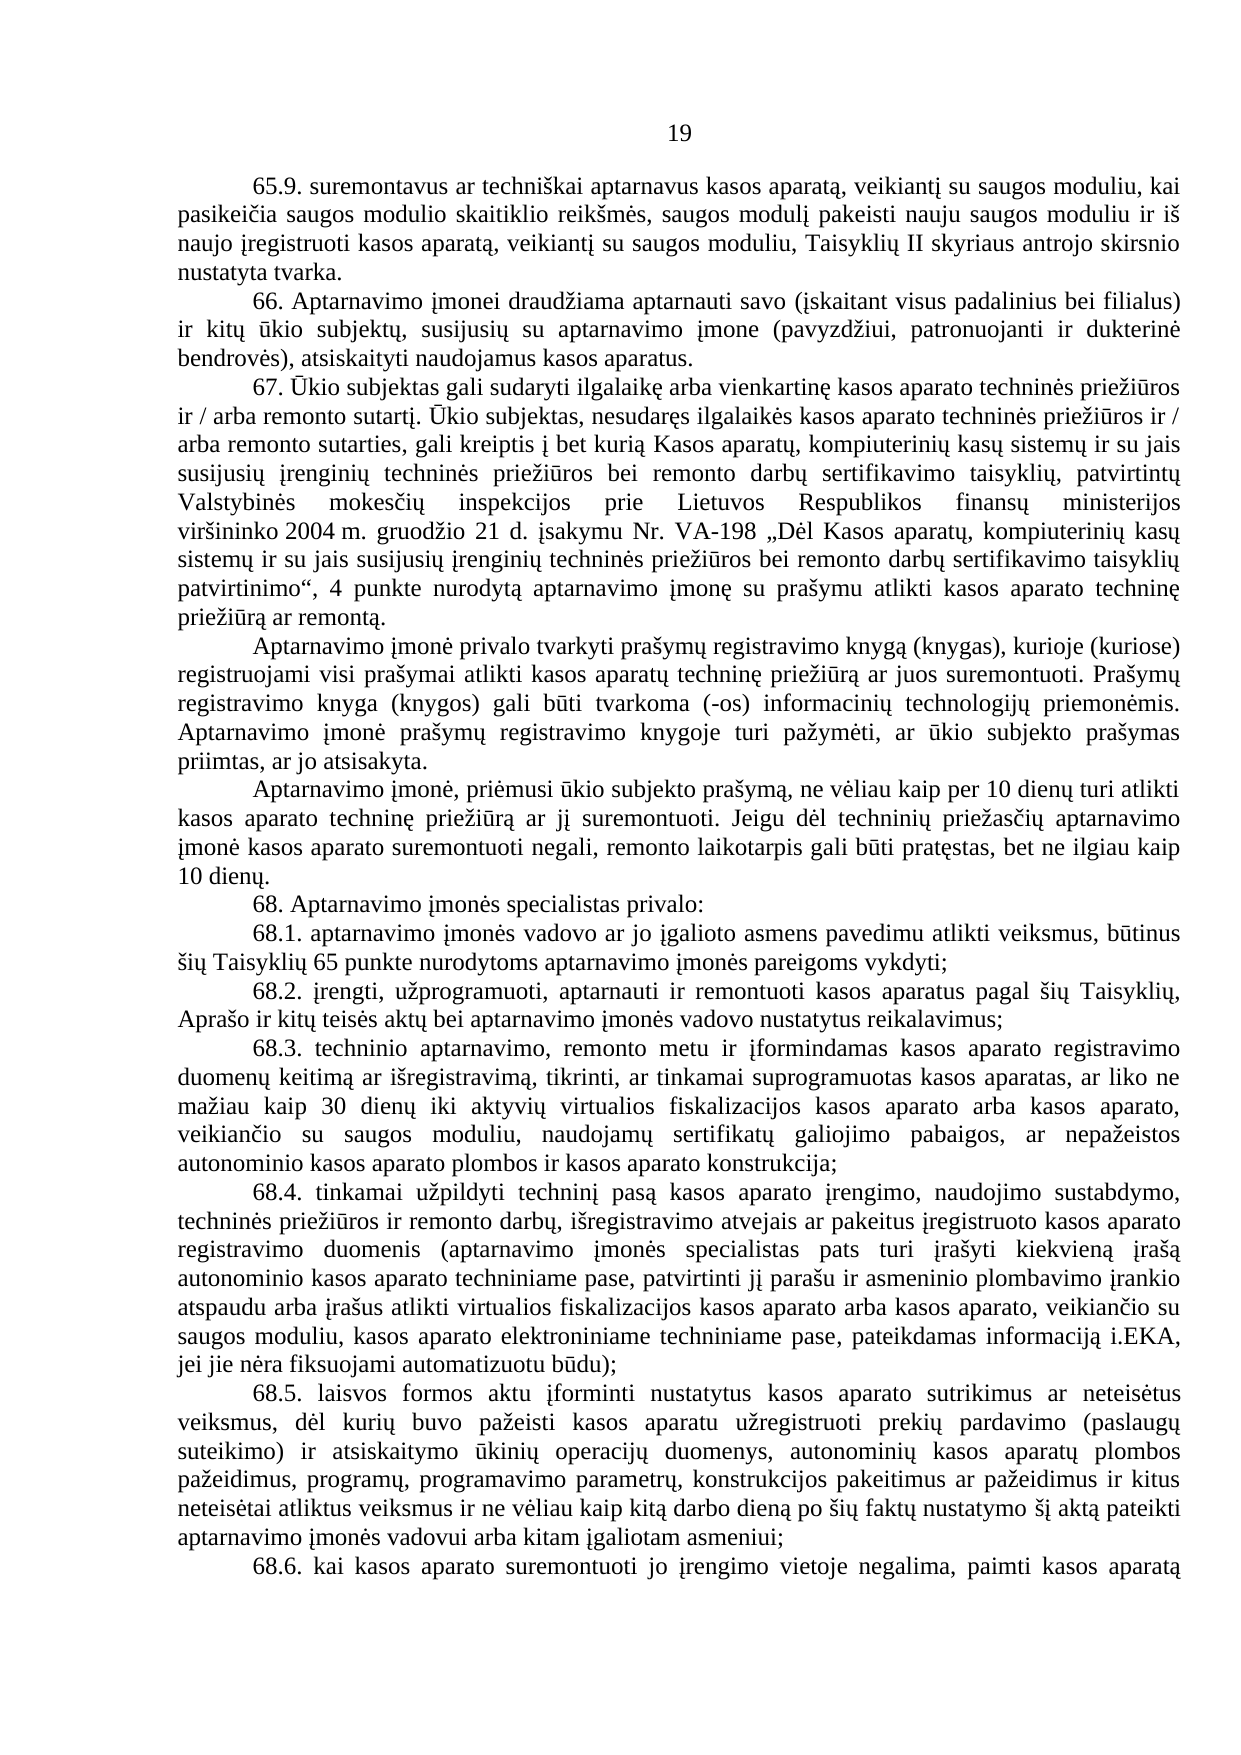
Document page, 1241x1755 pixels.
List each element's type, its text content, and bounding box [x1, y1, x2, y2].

text 66. Aptarnavimo įmonei draudžiama aptarnauti savo (įskaitant visus padalinius bei filialus) ir kitų ūkio subjektų, susijusių su aptarnavimo įmone (pavyzdžiui, patronuojanti ir dukterinė bendrovės), atsiskaityti naudojamus kasos aparatus. [177, 286, 1181, 372]
text 67. Ūkio subjektas gali sudaryti ilgalaikę arba vienkartinę kasos aparato techninės priežiūros ir / arba remonto sutartį. Ūkio subjektas, nesudaręs ilgalaikės kasos aparato techninės priežiūros ir / arba remonto sutarties, gali kreiptis į bet kurią Kasos aparatų, kompiuterinių kasų sistemų ir su jais susijusių įrenginių techninės priežiūros bei remonto darbų sertifikavimo taisyklių, patvirtintų Valstybinės mokesčių inspekcijos prie Lietuvos Respublikos finansų ministerijos viršininko 2004 m. gruodžio 21 d. įsakymu Nr. VA-198 „Dėl Kasos aparatų, kompiuterinių kasų sistemų ir su jais susijusių įrenginių techninės priežiūros bei remonto darbų sertifikavimo taisyklių patvirtinimo“, 4 punkte nurodytą aptarnavimo įmonę su prašymu atlikti kasos aparato techninę priežiūrą ar remontą. [177, 372, 1181, 631]
text Aptarnavimo įmonė privalo tvarkyti prašymų registravimo knygą (knygas), kurioje (kuriose) registruojami visi prašymai atlikti kasos aparatų techninę priežiūrą ar juos suremontuoti. Prašymų registravimo knyga (knygos) gali būti tvarkoma (-os) informacinių technologijų priemonėmis. Aptarnavimo įmonė prašymų registravimo knygoje turi pažymėti, ar ūkio subjekto prašymas priimtas, ar jo atsisakyta. [177, 631, 1181, 774]
text Aptarnavimo įmonė, priėmusi ūkio subjekto prašymą, ne vėliau kaip per 10 dienų turi atlikti kasos aparato techninę priežiūrą ar jį suremontuoti. Jeigu dėl techninių priežasčių aptarnavimo įmonė kasos aparato suremontuoti negali, remonto laikotarpis gali būti pratęstas, bet ne ilgiau kaip 10 dienų. [177, 774, 1181, 889]
text 68.5. laisvos formos aktu įforminti nustatytus kasos aparato sutrikimus ar neteisėtus veiksmus, dėl kurių buvo pažeisti kasos aparatu užregistruoti prekių pardavimo (paslaugų suteikimo) ir atsiskaitymo ūkinių operacijų duomenys, autonominių kasos aparatų plombos pažeidimus, programų, programavimo parametrų, konstrukcijos pakeitimus ar pažeidimus ir kitus neteisėtai atliktus veiksmus ir ne vėliau kaip kitą darbo dieną po šių faktų nustatymo šį aktą pateikti aptarnavimo įmonės vadovui arba kitam įgaliotam asmeniui; [177, 1378, 1181, 1551]
text 68. Aptarnavimo įmonės specialistas privalo: [177, 889, 1181, 918]
text 65.9. suremontavus ar techniškai aptarnavus kasos aparatą, veikiantį su saugos moduliu, kai pasikeičia saugos modulio skaitiklio reikšmės, saugos modulį pakeisti nauju saugos moduliu ir iš naujo įregistruoti kasos aparatą, veikiantį su saugos moduliu, Taisyklių II skyriaus antrojo skirsnio nustatyta tvarka. [177, 171, 1181, 286]
text 68.4. tinkamai užpildyti techninį pasą kasos aparato įrengimo, naudojimo sustabdymo, techninės priežiūros ir remonto darbų, išregistravimo atvejais ar pakeitus įregistruoto kasos aparato registravimo duomenis (aptarnavimo įmonės specialistas pats turi įrašyti kiekvieną įrašą autonominio kasos aparato techniniame pase, patvirtinti jį parašu ir asmeninio plombavimo įrankio atspaudu arba įrašus atlikti virtualios fiskalizacijos kasos aparato arba kasos aparato, veikiančio su saugos moduliu, kasos aparato elektroniniame techniniame pase, pateikdamas informaciją i.EKA, jei jie nėra fiksuojami automatizuotu būdu); [177, 1177, 1181, 1378]
text 68.6. kai kasos aparato suremontuoti jo įrengimo vietoje negalima, paimti kasos aparatą [177, 1551, 1181, 1579]
text 68.1. aptarnavimo įmonės vadovo ar jo įgalioto asmens pavedimu atlikti veiksmus, būtinus šių Taisyklių 65 punkte nurodytoms aptarnavimo įmonės pareigoms vykdyti; [177, 918, 1181, 976]
text 68.3. techninio aptarnavimo, remonto metu ir įformindamas kasos aparato registravimo duomenų keitimą ar išregistravimą, tikrinti, ar tinkamai suprogramuotas kasos aparatas, ar liko ne mažiau kaip 30 dienų iki aktyvių virtualios fiskalizacijos kasos aparato arba kasos aparato, veikiančio su saugos moduliu, naudojamų sertifikatų galiojimo pabaigos, ar nepažeistos autonominio kasos aparato plombos ir kasos aparato konstrukcija; [177, 1033, 1181, 1177]
text 68.2. įrengti, užprogramuoti, aptarnauti ir remontuoti kasos aparatus pagal šių Taisyklių, Aprašo ir kitų teisės aktų bei aptarnavimo įmonės vadovo nustatytus reikalavimus; [177, 976, 1181, 1033]
